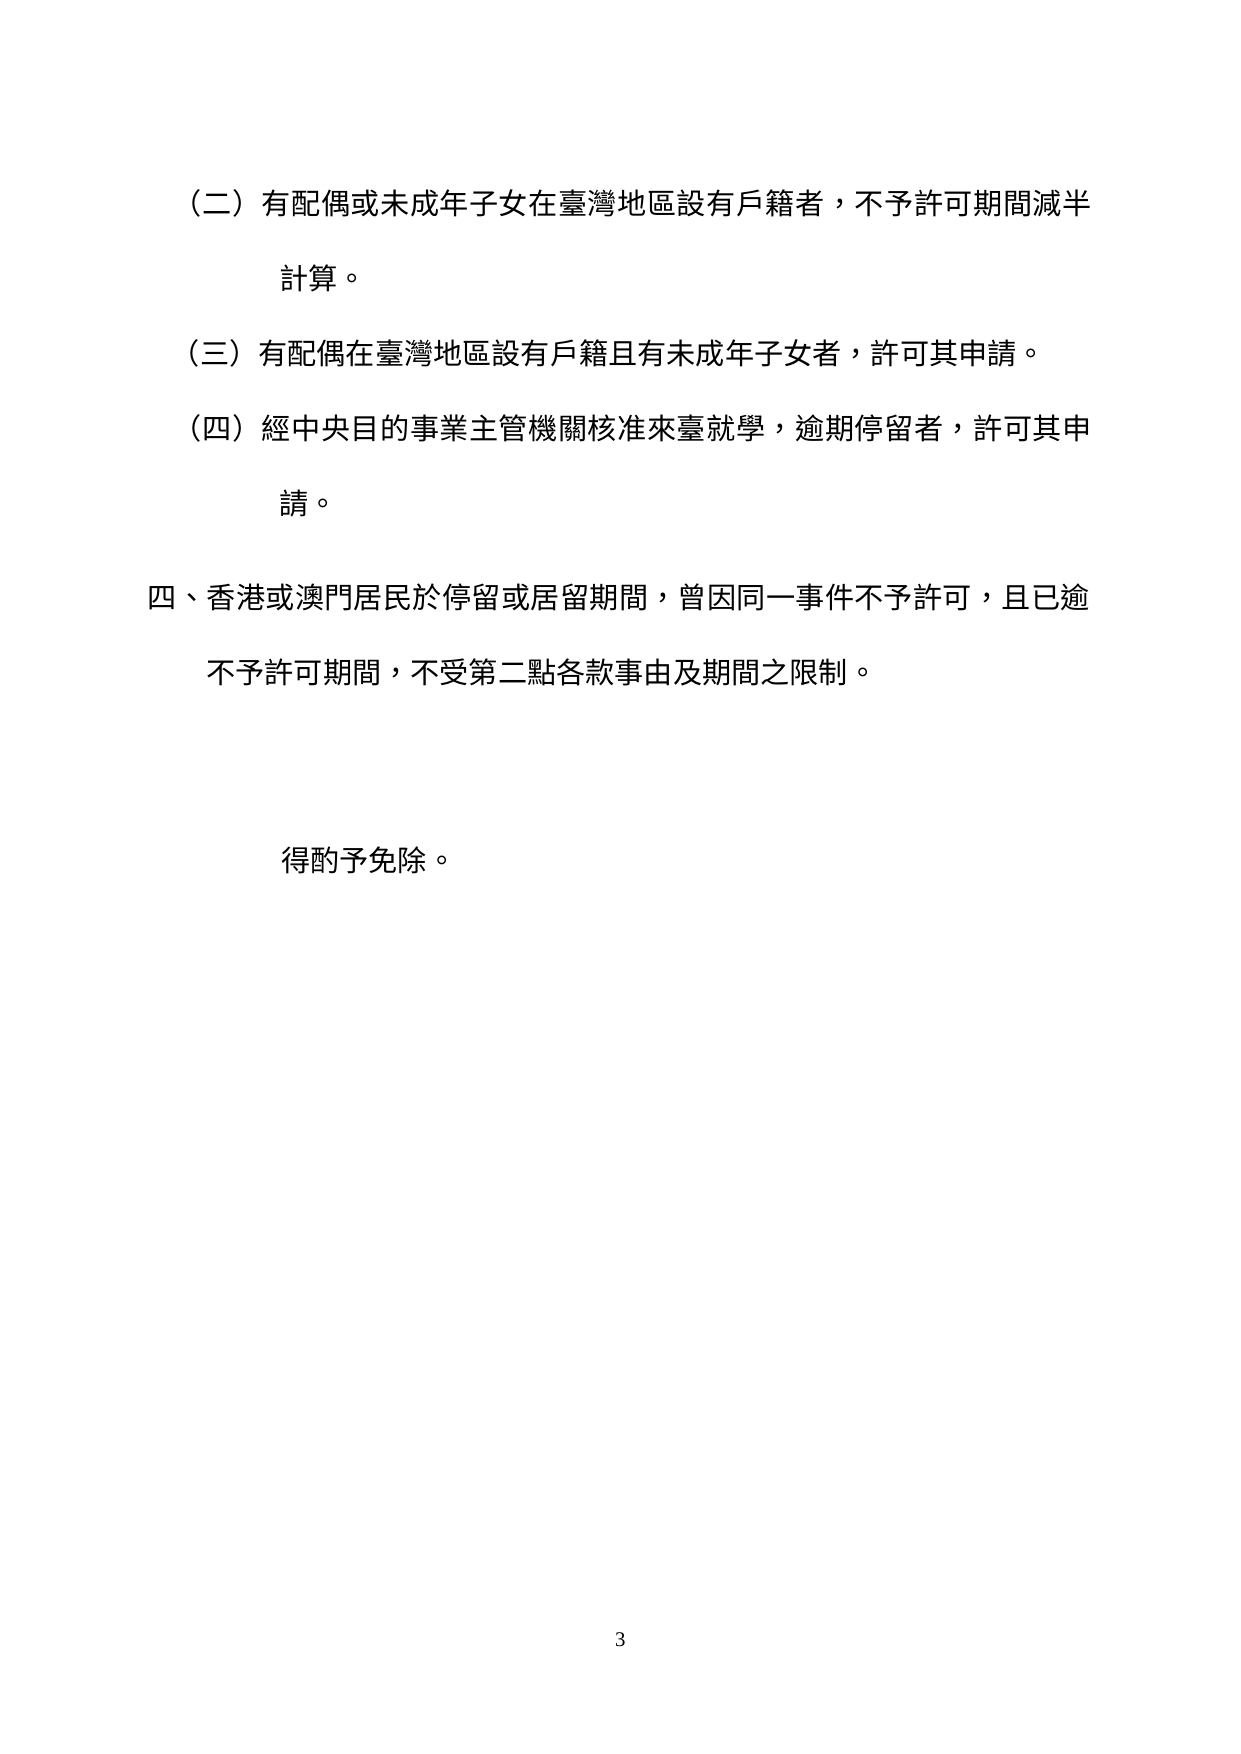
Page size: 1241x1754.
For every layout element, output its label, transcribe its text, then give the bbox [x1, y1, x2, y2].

text （三）有配偶在臺灣地區設有戶籍且有未成年子女者，許可其申請。 [148, 314, 1092, 389]
text （四）經中央目的事業主管機關核准來臺就學，逾期停留者，許可其申請。 [148, 389, 1092, 539]
text 四、香港或澳門居民於停留或居留期間，曾因同一事件不予許可，且已逾不予許可期間，不受第二點各款事由及期間之限制。 [148, 558, 1092, 708]
text 得酌予免除。 [281, 821, 1092, 896]
text （二）有配偶或未成年子女在臺灣地區設有戶籍者，不予許可期間減半計算。 [148, 164, 1092, 314]
